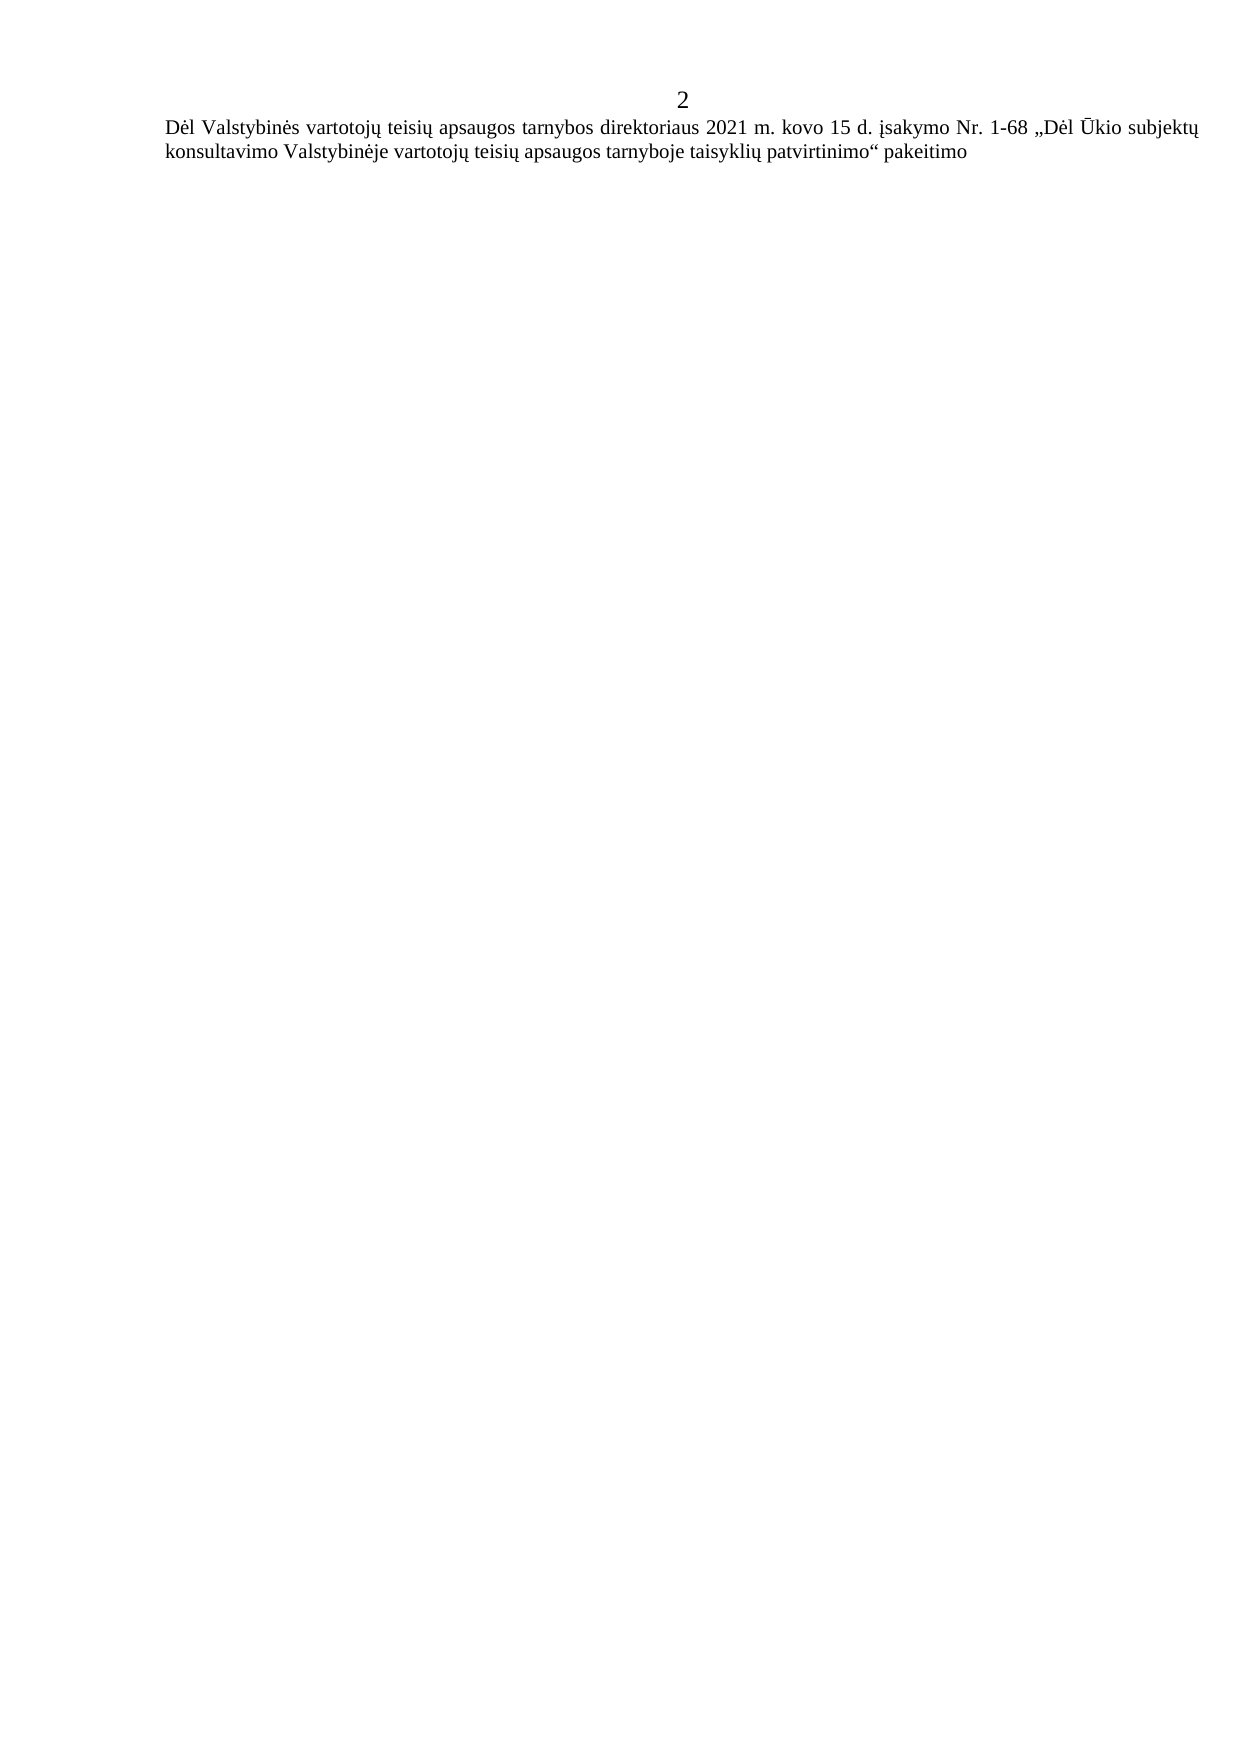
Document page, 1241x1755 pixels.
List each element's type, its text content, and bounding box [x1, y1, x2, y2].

text Dėl Valstybinės vartotojų teisių apsaugos tarnybos direktoriaus 2021 m. kovo 15 d. įsakymo Nr. 1-68 „Dėl Ūkio subjektų konsultavimo Valstybinėje vartotojų teisių apsaugos tarnyboje taisyklių patvirtinimo“ pakeitimo [165, 115, 1201, 163]
